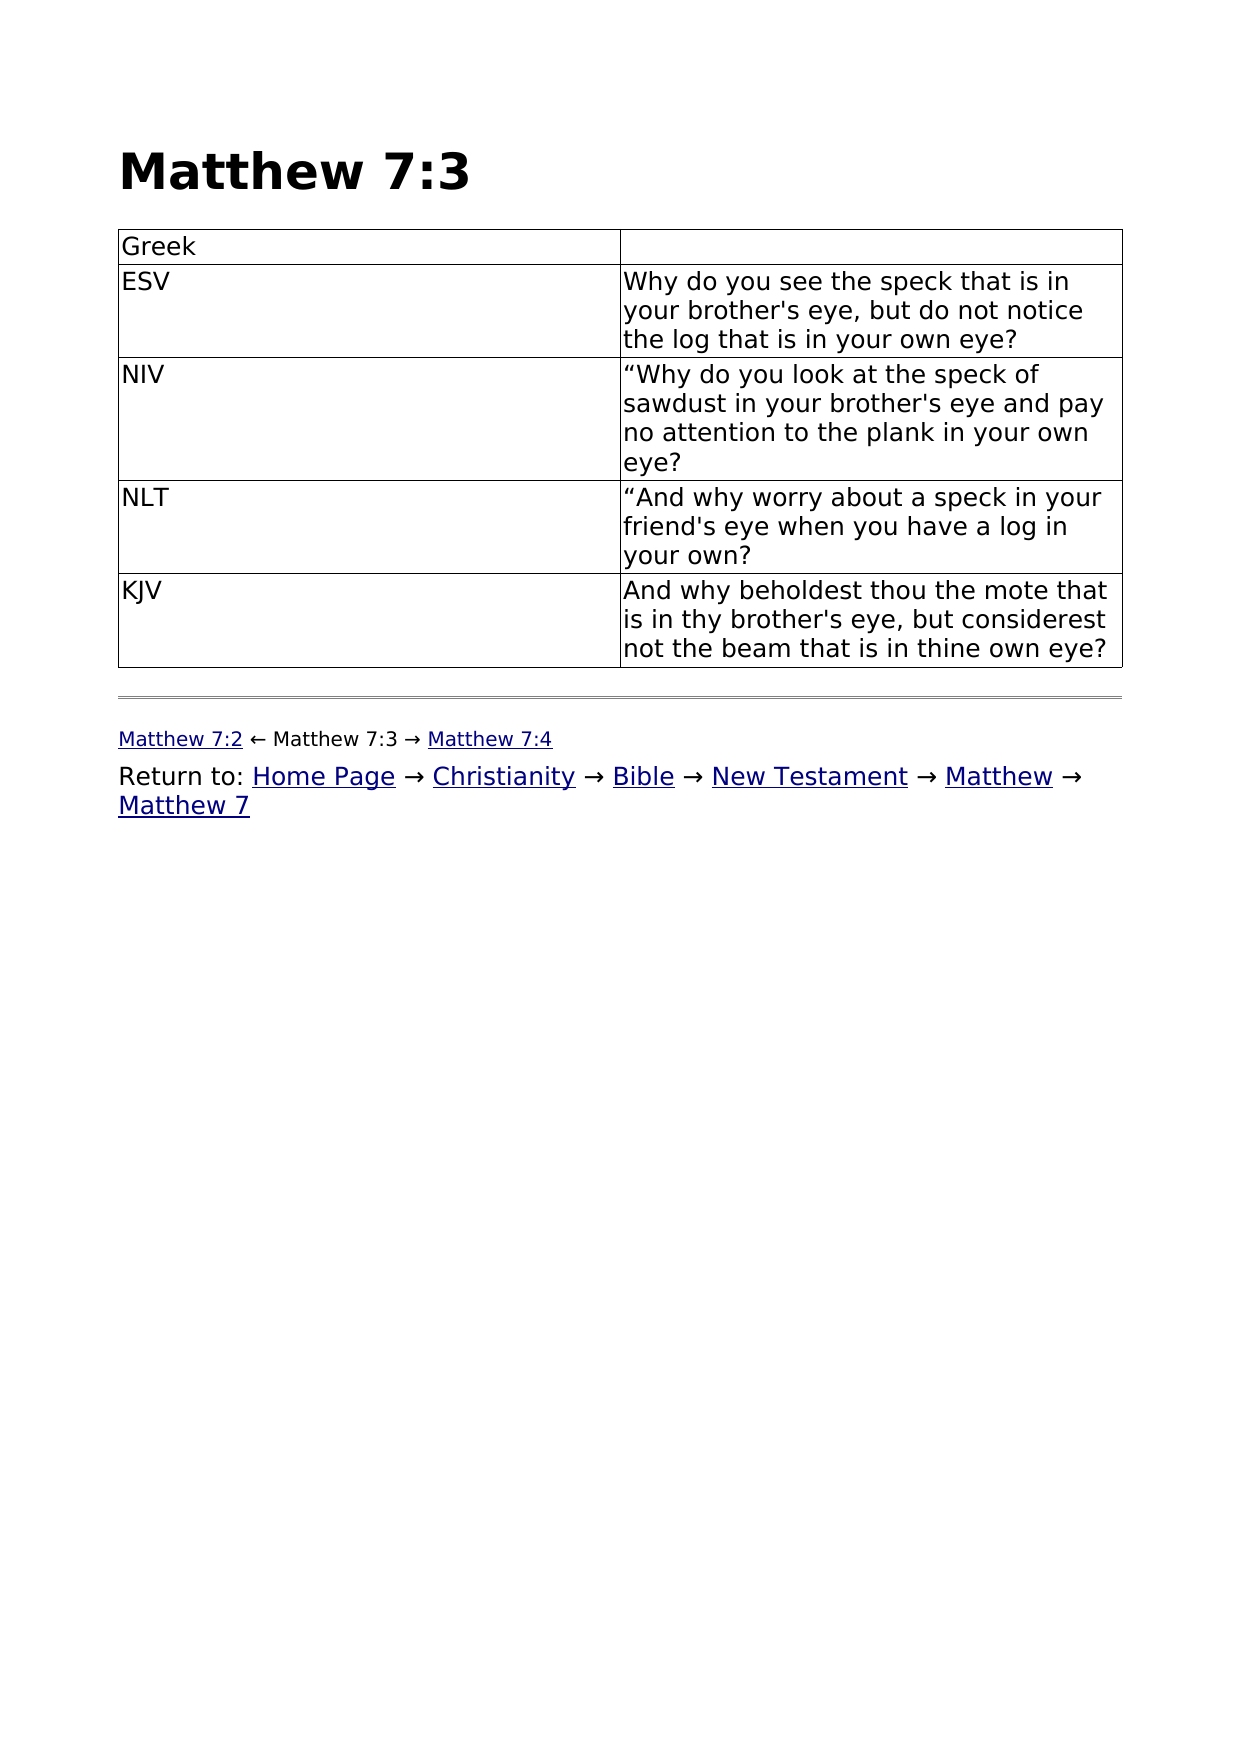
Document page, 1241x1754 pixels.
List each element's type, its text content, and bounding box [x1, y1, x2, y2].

table_cell “And why worry about a speck in your friend's eye when you have a log in your own? [621, 481, 1122, 573]
text Matthew 7:2 ← Matthew 7:3 → Matthew 7:4 [118, 728, 1122, 762]
table_cell “Why do you look at the speck of sawdust in your brother's eye and pay no attention to the plank in your own eye? [621, 358, 1122, 480]
text Return to: Home Page → Christianity → Bible → New Testament → Matthew → Matthew 7 [118, 762, 1122, 820]
table_cell NLT [119, 481, 620, 573]
table_cell ESV [119, 265, 620, 357]
table_cell And why beholdest thou the mote that is in thy brother's eye, but considerest not the beam that is in thine own eye? [621, 574, 1122, 667]
table_cell KJV [119, 574, 620, 667]
table_cell NIV [119, 358, 620, 480]
table_cell Why do you see the speck that is in your brother's eye, but do not notice the log that is in your own eye? [621, 265, 1122, 357]
subtitle Matthew 7:3 [118, 143, 1122, 201]
table_header [621, 230, 1122, 264]
table_header Greek [119, 230, 620, 264]
